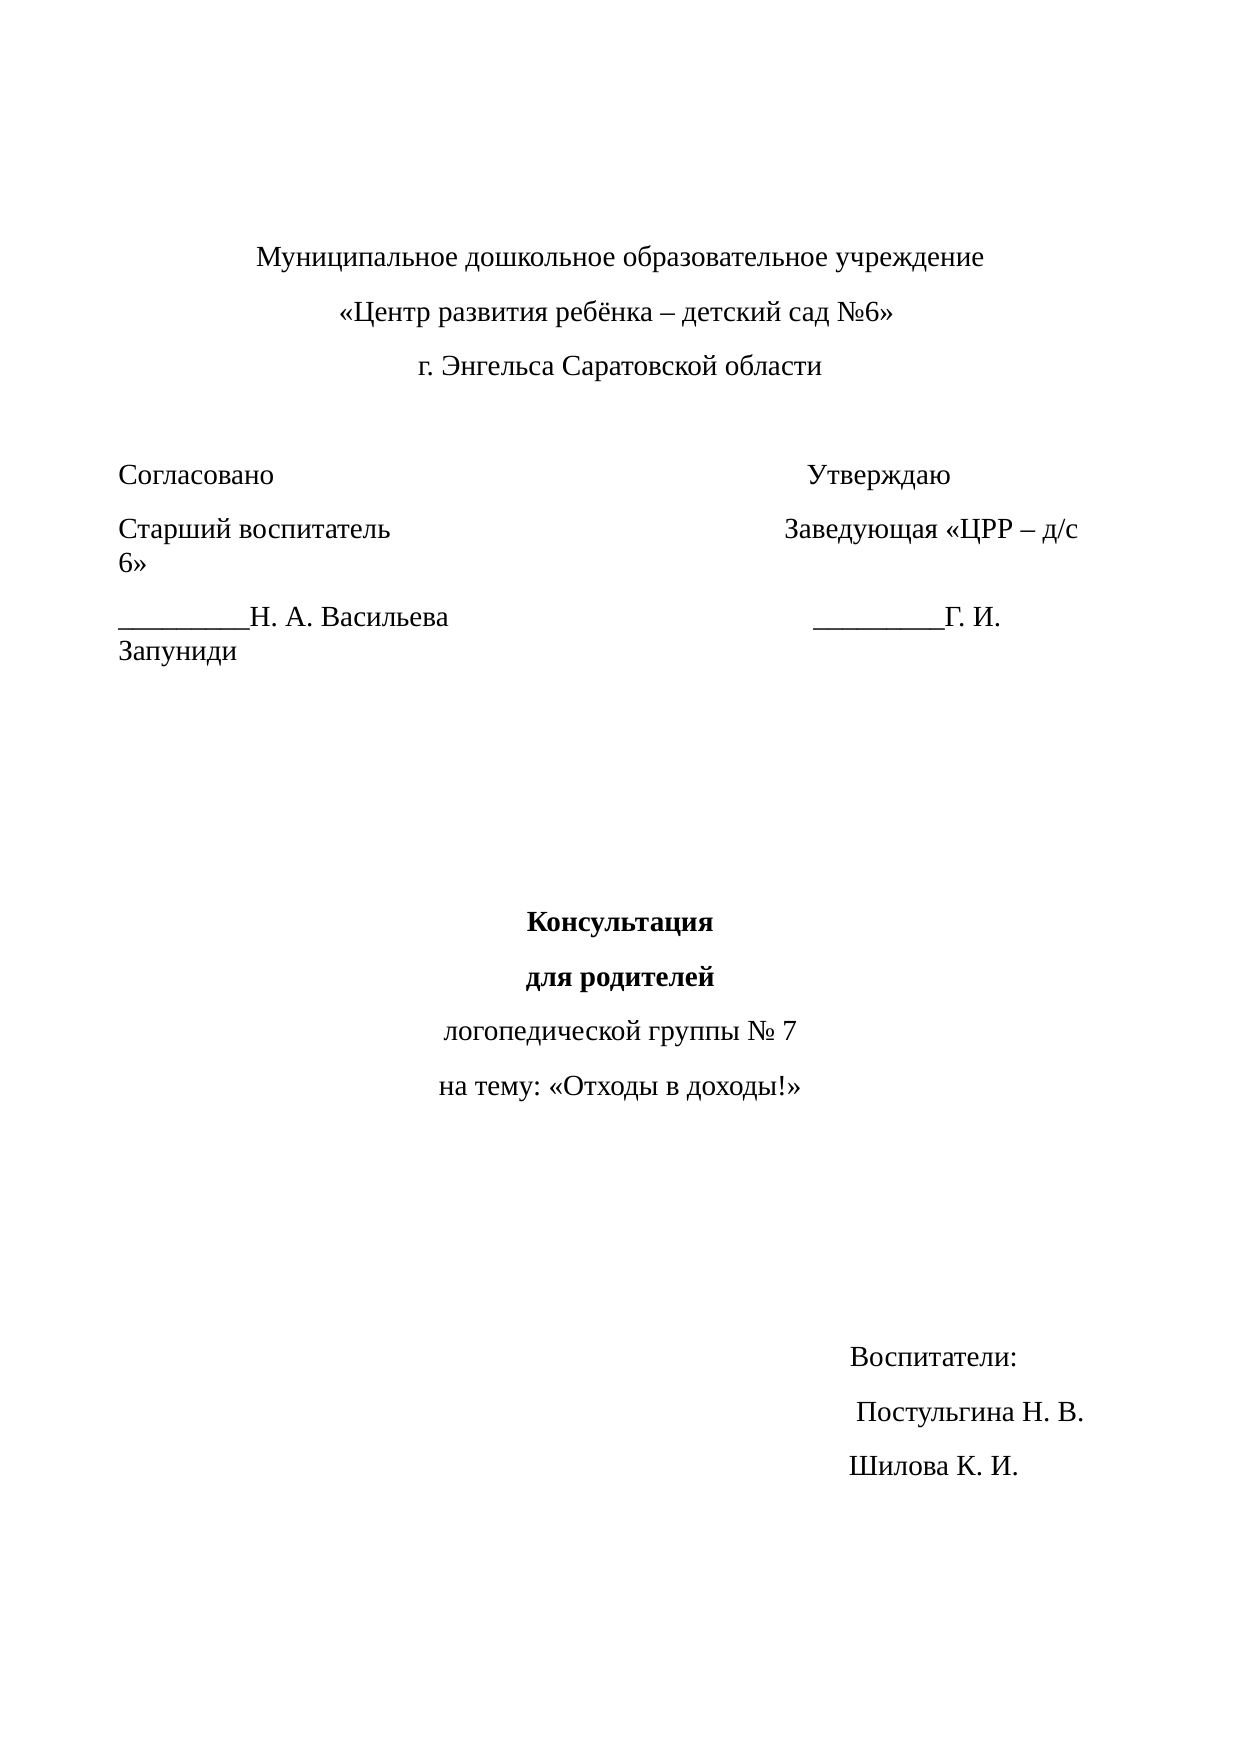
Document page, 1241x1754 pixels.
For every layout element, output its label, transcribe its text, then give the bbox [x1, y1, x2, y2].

text Консультация [118, 904, 1122, 938]
text логопедической группы № 7 [118, 1013, 1122, 1047]
text Старший воспитатель Заведующая «ЦРР – д/с 6» [118, 511, 1122, 578]
text для родителей [118, 959, 1122, 992]
text Воспитатели: [118, 1339, 1122, 1373]
text «Центр развития ребёнка – детский сад №6» [118, 294, 1122, 327]
text Постульгина Н. В. [118, 1394, 1122, 1427]
text Шилова К. И. [118, 1448, 1122, 1482]
text Согласовано Утверждаю [118, 457, 1122, 490]
text г. Энгельса Саратовской области [118, 348, 1122, 382]
text _________Н. А. Васильева _________Г. И. Запуниди [118, 599, 1122, 666]
text Муниципальное дошкольное образовательное учреждение [118, 239, 1122, 273]
text на тему: «Отходы в доходы!» [118, 1068, 1122, 1101]
